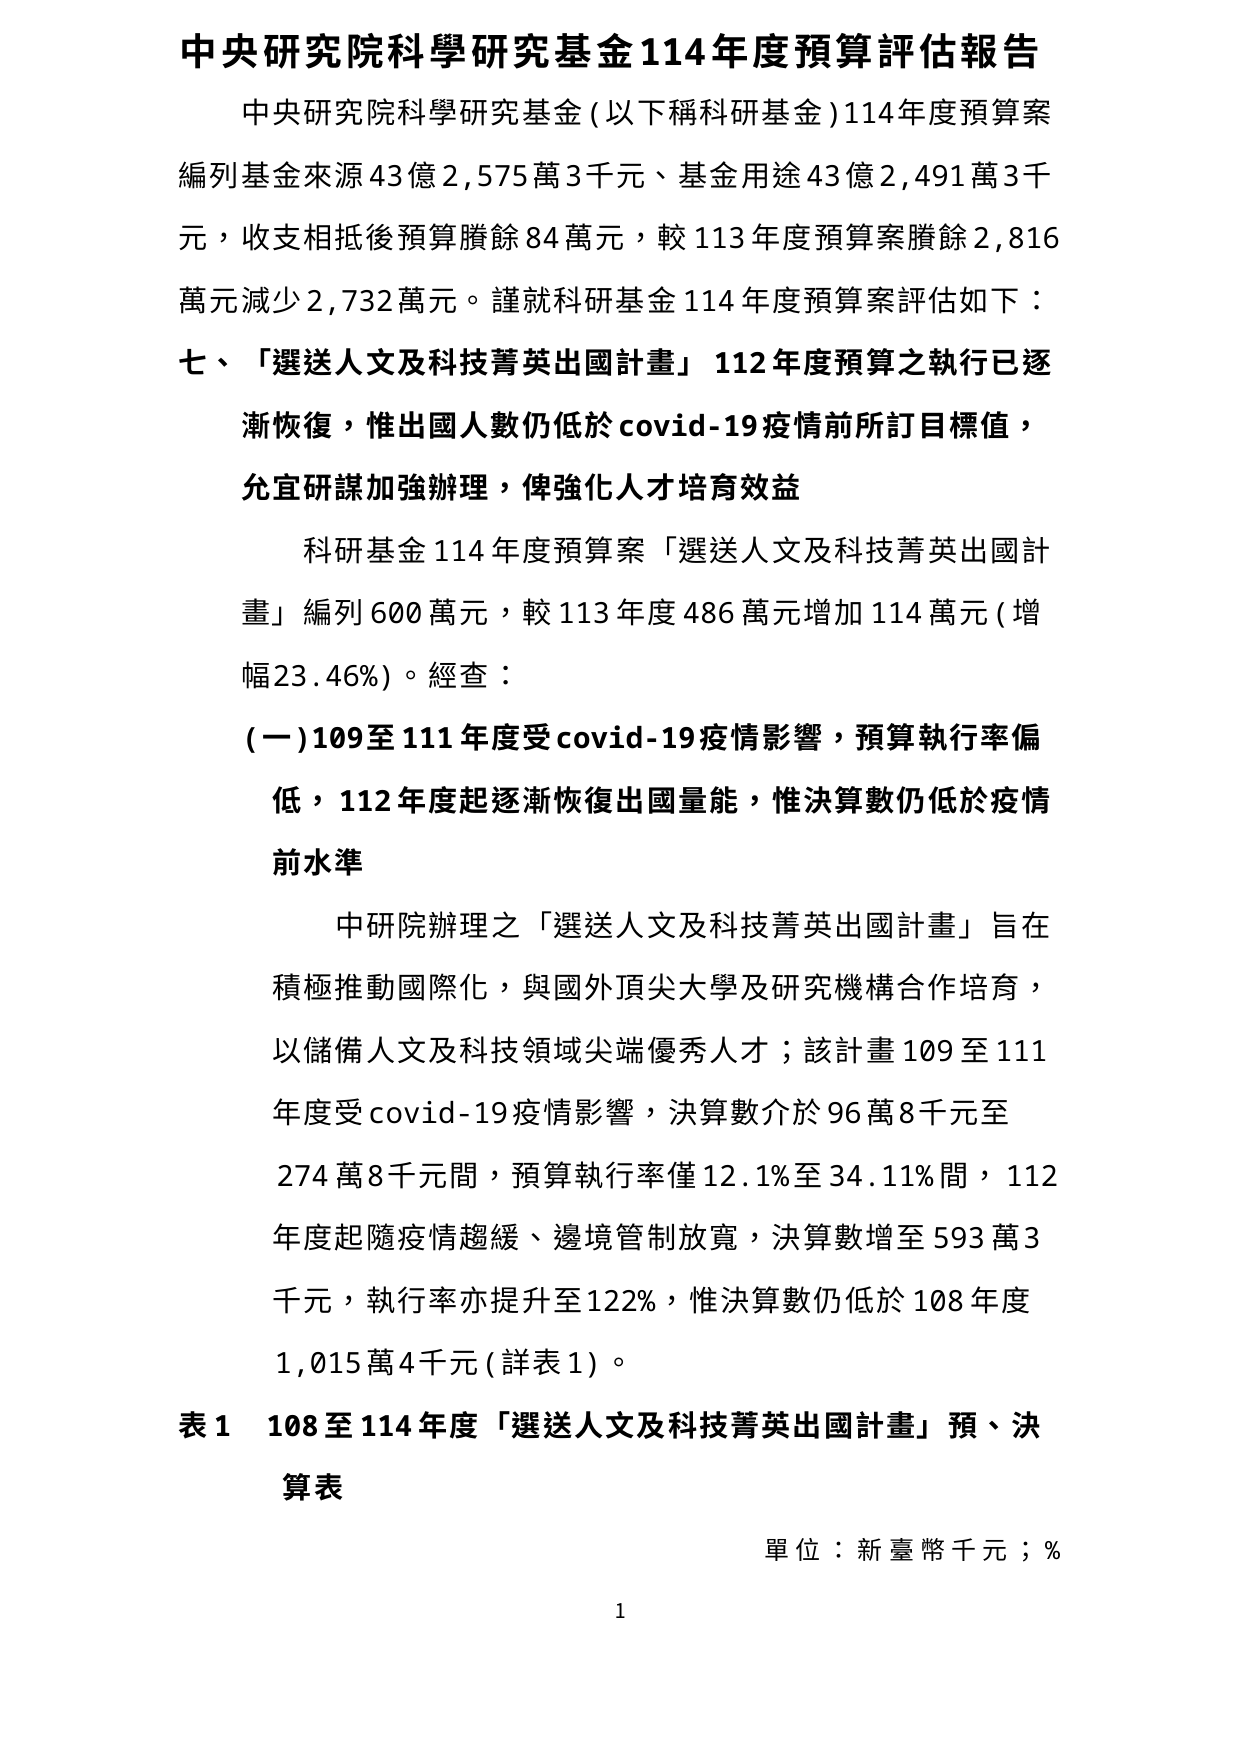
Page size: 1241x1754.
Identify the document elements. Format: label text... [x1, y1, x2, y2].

text 表1 108至114年度「選送人文及科技菁英出國計畫」預、決算表 [177, 1382, 1063, 1507]
text 七、「選送人文及科技菁英出國計畫」112年度預算之執行已逐漸恢復，惟出國人數仍低於covid-19疫情前所訂目標值，允宜研謀加強辦理，俾強化人才培育效益 [177, 319, 1063, 507]
text 單位：新臺幣千元；% [177, 1507, 1063, 1569]
text 中研院辦理之「選送人文及科技菁英出國計畫」旨在積極推動國際化，與國外頂尖大學及研究機構合作培育，以儲備人文及科技領域尖端優秀人才；該計畫109至111年度受covid-19疫情影響，決算數介於96萬8千元至274萬8千元間，預算執行率僅12.1%至34.11%間，112年度起隨疫情趨緩、邊境管制放寬，決算數增至593萬3千元，執行率亦提升至122%，惟決算數仍低於108年度1,015萬4千元(詳表1)。 [266, 882, 1063, 1382]
text 中央研究院科學研究基金114年度預算評估報告 [177, 7, 1063, 69]
text 科研基金114年度預算案「選送人文及科技菁英出國計畫」編列600萬元，較113年度486萬元增加114萬元(增幅23.46%)。經查： [236, 507, 1063, 694]
text 中央研究院科學研究基金(以下稱科研基金)114年度預算案編列基金來源43億2,575萬3千元、基金用途43億2,491萬3千元，收支相抵後預算賸餘84萬元，較113年度預算案賸餘2,816萬元減少2,732萬元。謹就科研基金114年度預算案評估如下： [177, 69, 1063, 319]
text (一)109至111年度受covid-19疫情影響，預算執行率偏低，112年度起逐漸恢復出國量能，惟決算數仍低於疫情前水準 [236, 694, 1063, 882]
